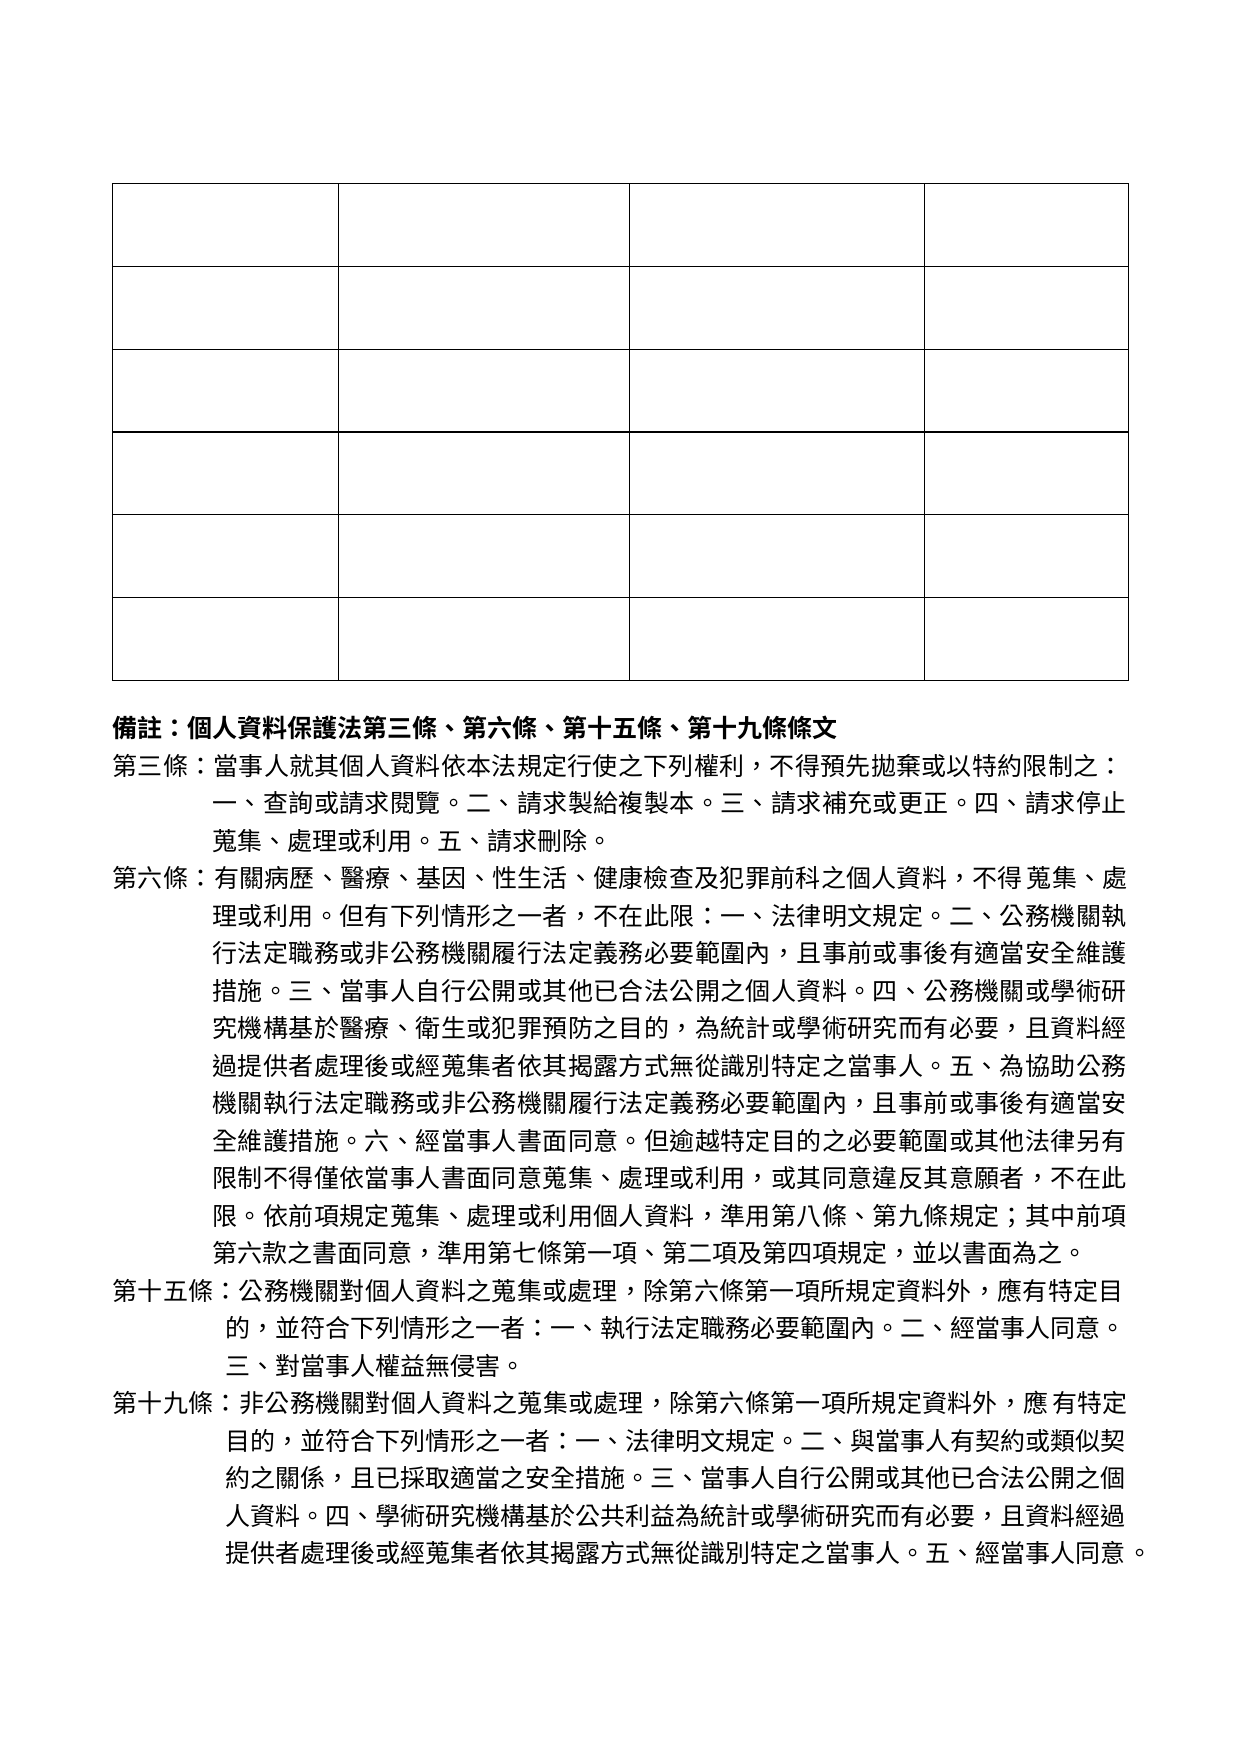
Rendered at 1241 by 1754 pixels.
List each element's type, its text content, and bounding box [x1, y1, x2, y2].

table_cell [113, 350, 338, 431]
table_cell [113, 598, 338, 679]
table_cell [925, 515, 1128, 597]
table_cell [113, 433, 338, 514]
table_cell [925, 267, 1128, 349]
table_cell [339, 515, 629, 597]
table_cell [339, 598, 629, 679]
table_cell [925, 184, 1128, 266]
table_cell [925, 433, 1128, 514]
table_cell [630, 184, 924, 266]
table_cell [925, 598, 1128, 679]
text 第三條：當事人就其個人資料依本法規定行使之下列權利，不得預先拋棄或以特約限制之：一、查詢或請求閱覽。二、請求製給複製本。三、請求補充或更正。四、請求停止蒐集、處理或利用。五、請求刪除。 [112, 746, 1128, 858]
table_cell [113, 184, 338, 266]
table_cell [339, 184, 629, 266]
table_cell [630, 267, 924, 349]
table_cell [630, 598, 924, 679]
table_cell [113, 267, 338, 349]
table_cell [630, 433, 924, 514]
text 第十九條：非公務機關對個人資料之蒐集或處理，除第六條第一項所規定資料外，應有特定目的，並符合下列情形之一者：一、法律明文規定。二、與當事人有契約或類似契約之關係，且已採取適當之安全措施。三、當事人自行公開或其他已合法公開之個人資料。四、學術研究機構基於公共利益為統計或學術研究而有必要，且資料經過提供者處理後或經蒐集者依其揭露方式無從識別特定之當事人。五、經當事人同意。六、為增進公共利益所必要。七、個人資料取自於一般可得之來源。但當事人對該資料之禁止處理或利用，顯有更值得保護之重大利益者，不在此限。八、對當事人權益無侵害。蒐集或處理者知悉或經當事人通知依前項第七款但書規定禁止對該資料之處理或利用時，應主動或依當事人之請求，刪除、停止處理或利用該個人資料。 [112, 1383, 1128, 1571]
table_cell [925, 350, 1128, 431]
text 第六條：有關病歷、醫療、基因、性生活、健康檢查及犯罪前科之個人資料，不得蒐集、處理或利用。但有下列情形之一者，不在此限：一、法律明文規定。二、公務機關執行法定職務或非公務機關履行法定義務必要範圍內，且事前或事後有適當安全維護措施。三、當事人自行公開或其他已合法公開之個人資料。四、公務機關或學術研究機構基於醫療、衛生或犯罪預防之目的，為統計或學術研究而有必要，且資料經過提供者處理後或經蒐集者依其揭露方式無從識別特定之當事人。五、為協助公務機關執行法定職務或非公務機關履行法定義務必要範圍內，且事前或事後有適當安全維護措施。六、經當事人書面同意。但逾越特定目的之必要範圍或其他法律另有限制不得僅依當事人書面同意蒐集、處理或利用，或其同意違反其意願者，不在此限。依前項規定蒐集、處理或利用個人資料，準用第八條、第九條規定；其中前項第六款之書面同意，準用第七條第一項、第二項及第四項規定，並以書面為之。 [112, 858, 1128, 1271]
text 備註：個人資料保護法第三條、第六條、第十五條、第十九條條文 [112, 708, 1128, 746]
table_cell [630, 515, 924, 597]
table_cell [339, 267, 629, 349]
table_cell [339, 350, 629, 431]
table_cell [630, 350, 924, 431]
text 第十五條：公務機關對個人資料之蒐集或處理，除第六條第一項所規定資料外，應有特定目的，並符合下列情形之一者：一、執行法定職務必要範圍內。二、經當事人同意。三、對當事人權益無侵害。 [112, 1271, 1128, 1383]
table_cell [113, 515, 338, 597]
table_cell [339, 433, 629, 514]
